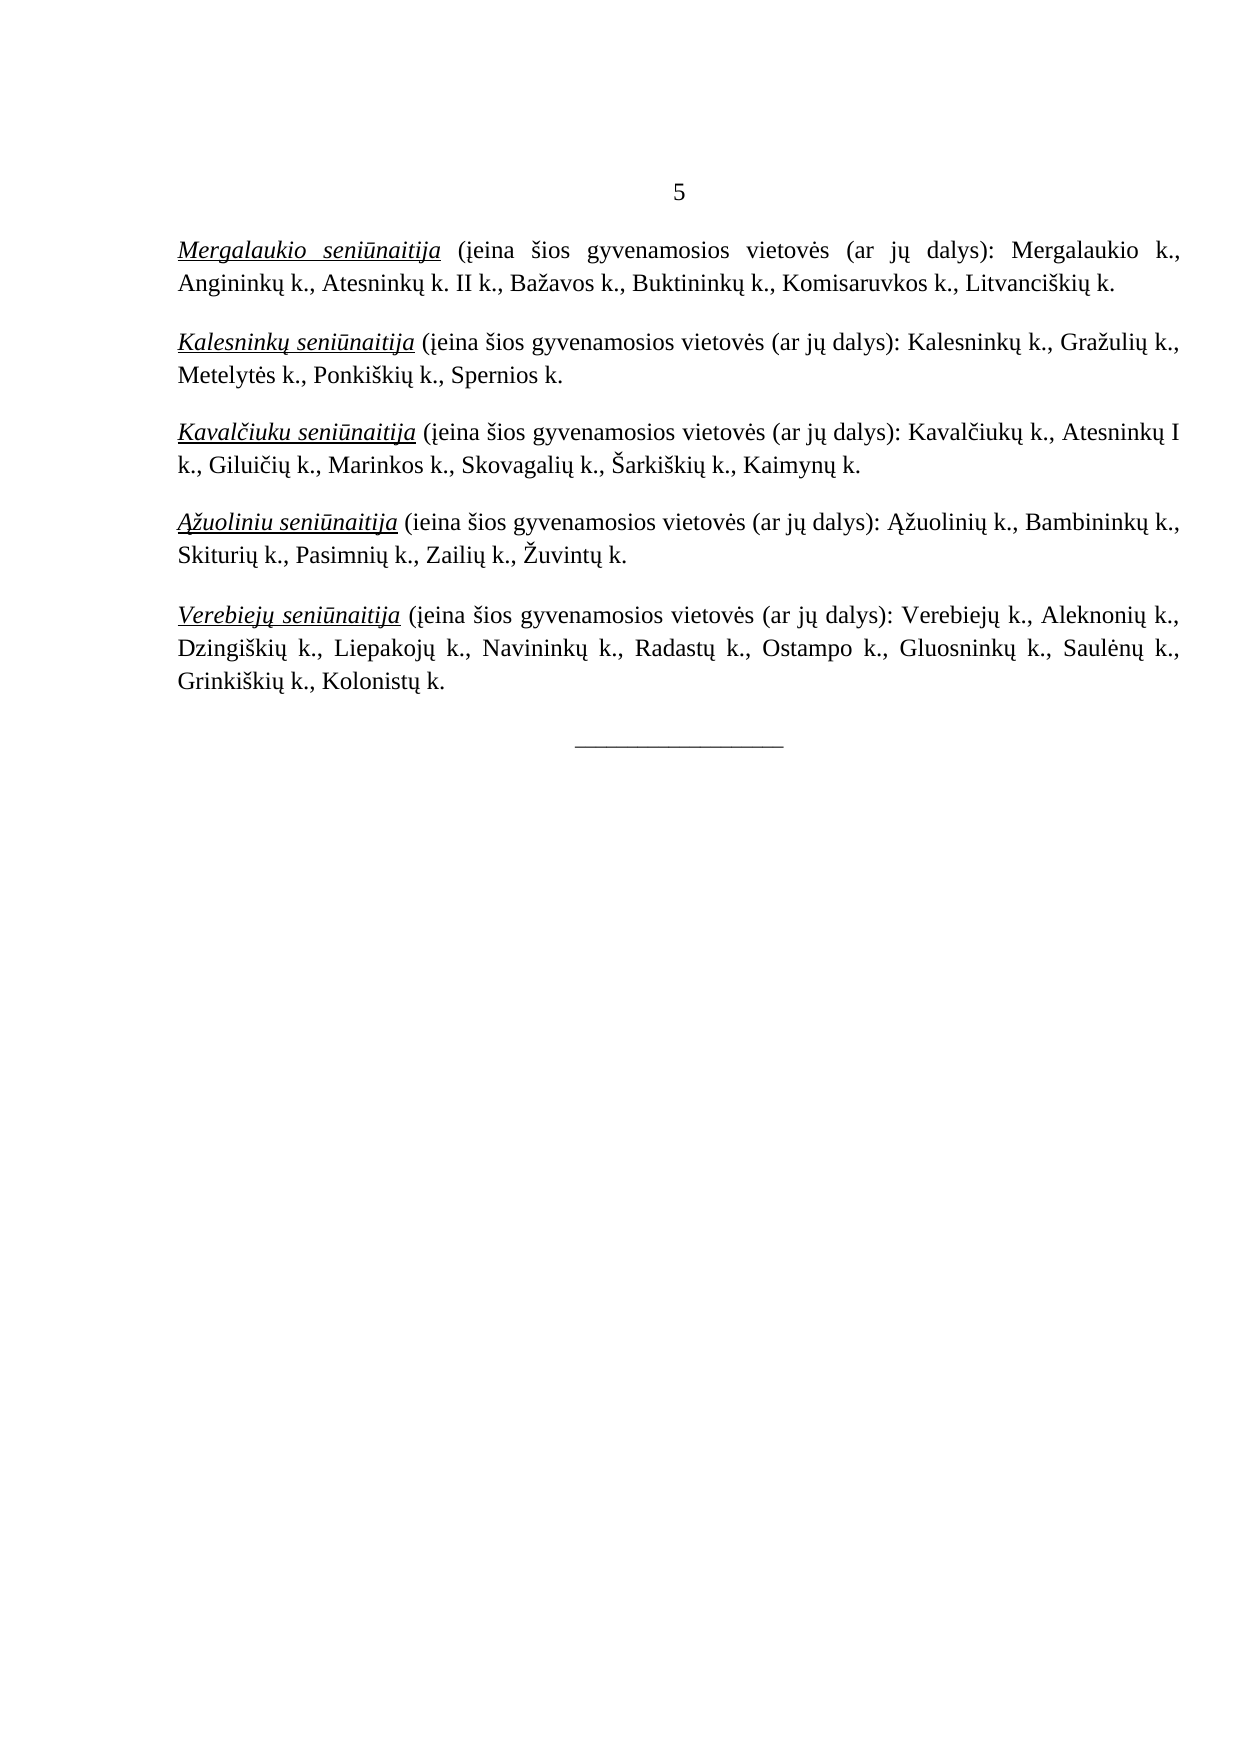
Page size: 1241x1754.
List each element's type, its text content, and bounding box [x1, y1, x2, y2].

text Kavalčiuku seniūnaitija (įeina šios gyvenamosios vietovės (ar jų dalys): Kavalčiukų k., Atesninkų I k., Giluičių k., Marinkos k., Skovagalių k., Šarkiškių k., Kaimynų k. [177, 417, 1181, 479]
text Mergalaukio seniūnaitija (įeina šios gyvenamosios vietovės (ar jų dalys): Mergalaukio k., Angininkų k., Atesninkų k. II k., Bažavos k., Buktininkų k., Komisaruvkos k., Litvanciškių k. [177, 235, 1181, 296]
text Verebiejų seniūnaitija (įeina šios gyvenamosios vietovės (ar jų dalys): Verebiejų k., Aleknonių k., Dzingiškių k., Liepakojų k., Navininkų k., Radastų k., Ostampo k., Gluosninkų k., Saulėnų k., Grinkiškių k., Kolonistų k. [177, 600, 1181, 694]
text ____________________ [177, 726, 1181, 750]
text Kalesninkų seniūnaitija (įeina šios gyvenamosios vietovės (ar jų dalys): Kalesninkų k., Gražulių k., Metelytės k., Ponkiškių k., Spernios k. [177, 327, 1181, 389]
text Ąžuoliniu seniūnaitija (ieina šios gyvenamosios vietovės (ar jų dalys): Ąžuolinių k., Bambininkų k., Skiturių k., Pasimnių k., Zailių k., Žuvintų k. [177, 507, 1181, 569]
